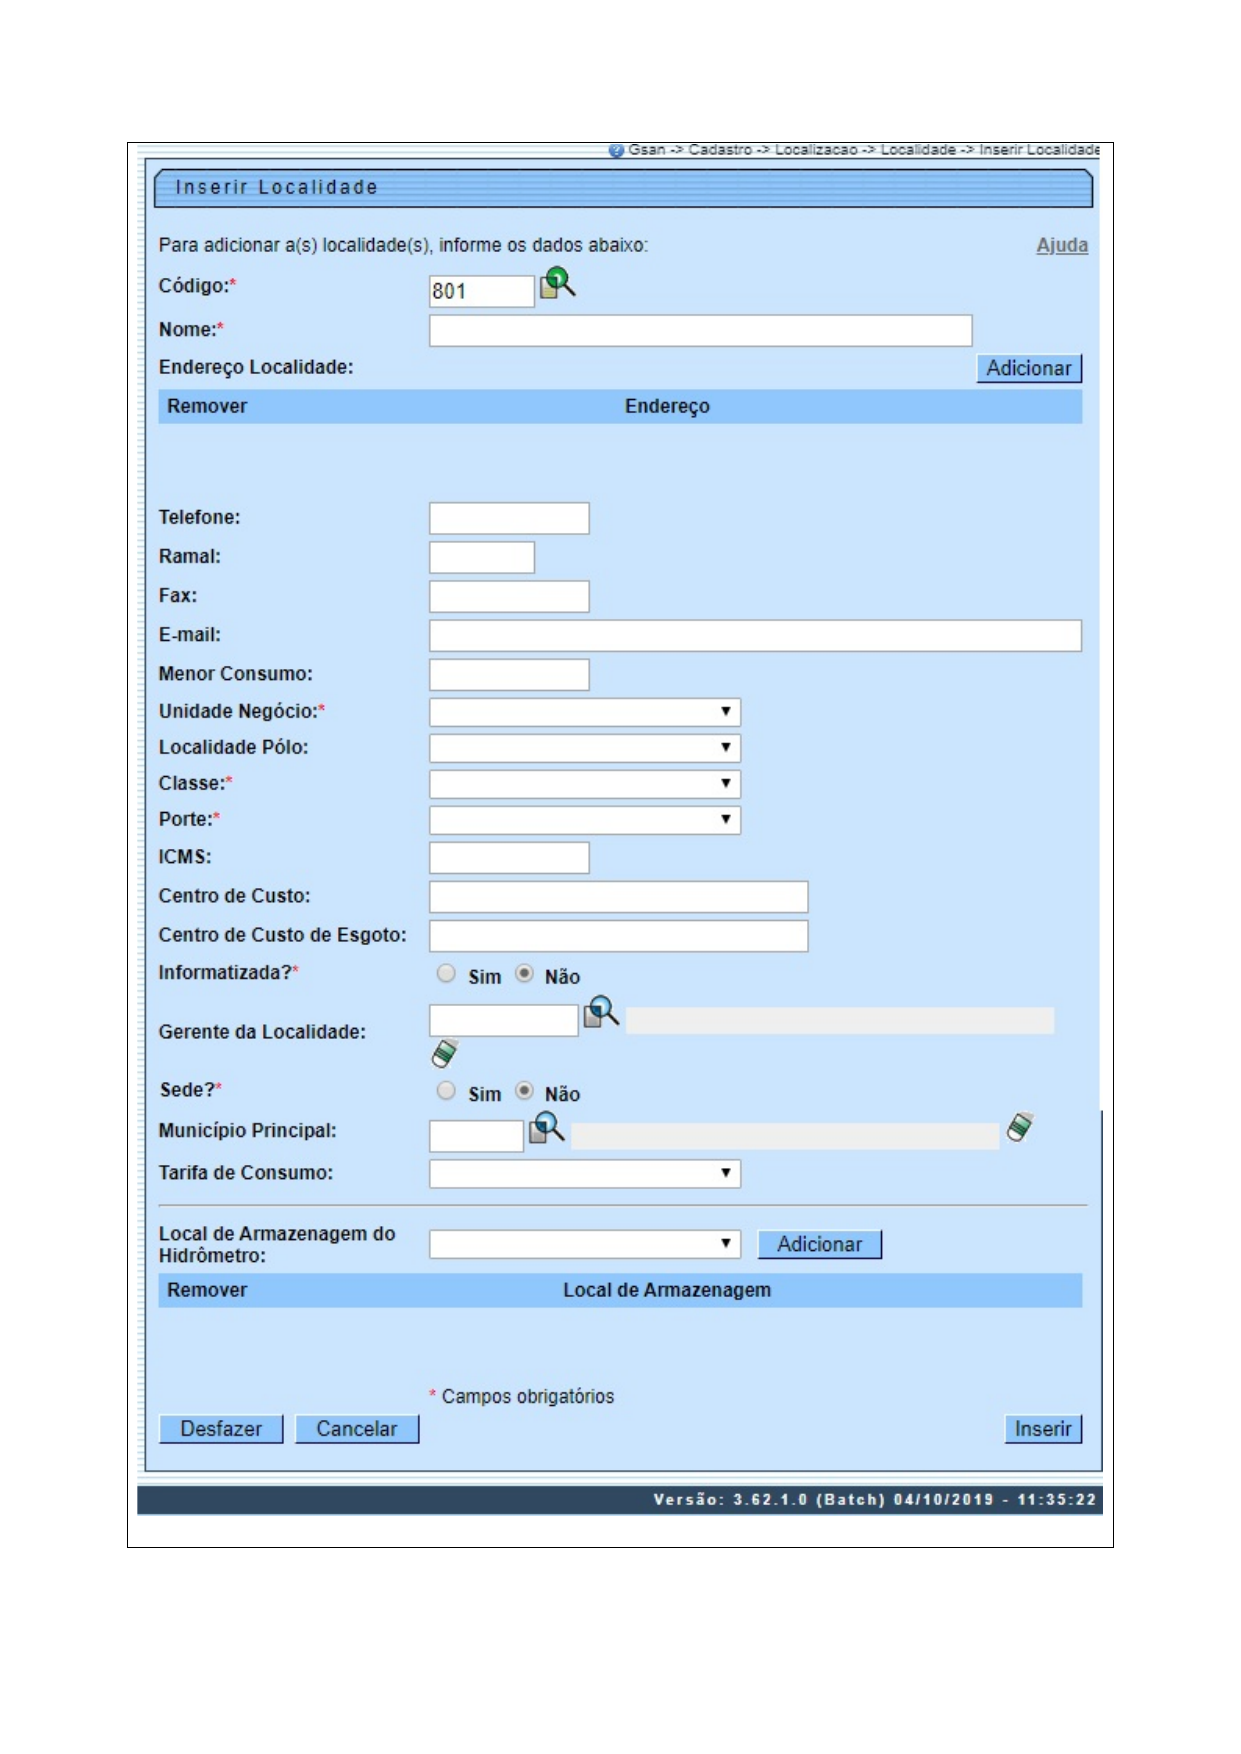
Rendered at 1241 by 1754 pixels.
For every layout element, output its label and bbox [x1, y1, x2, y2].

table_header [128, 143, 1113, 1547]
picture [137, 144, 1103, 1516]
